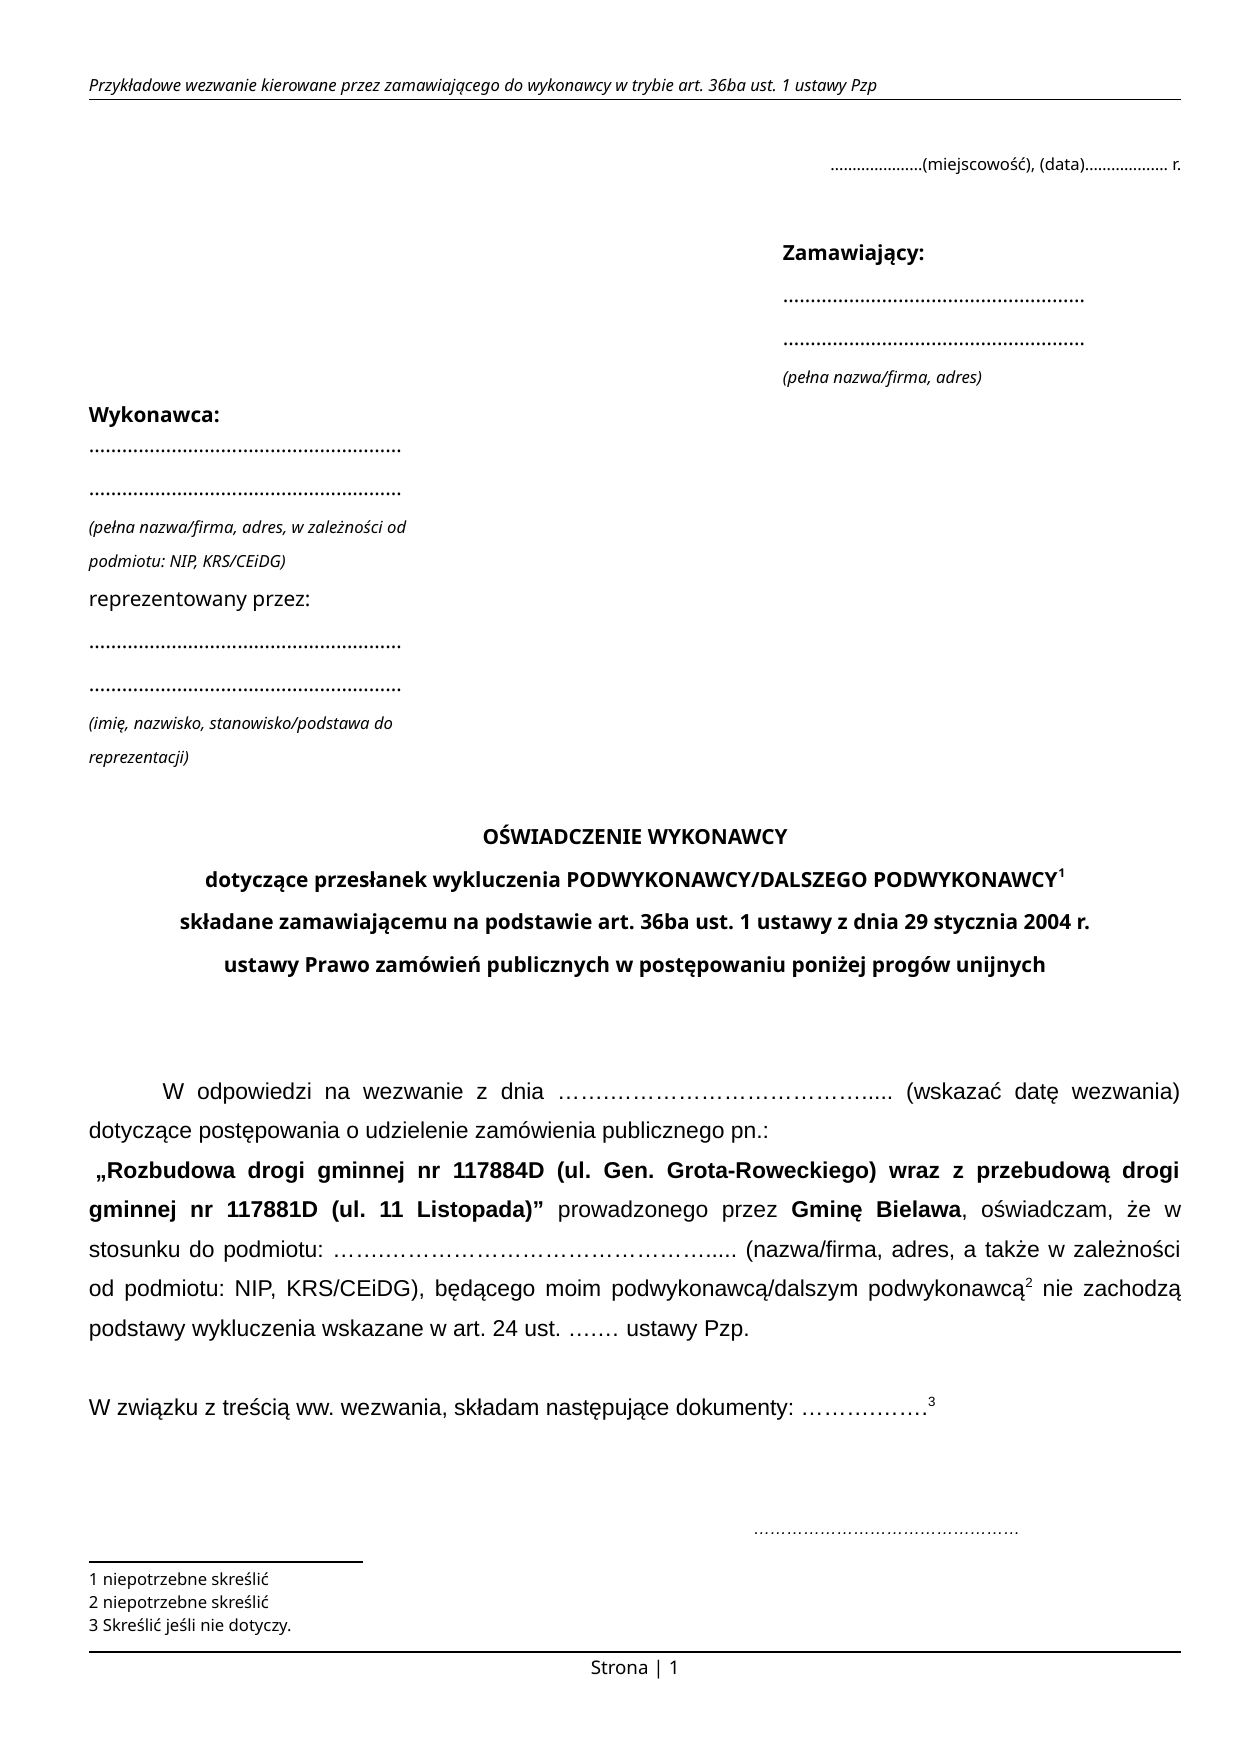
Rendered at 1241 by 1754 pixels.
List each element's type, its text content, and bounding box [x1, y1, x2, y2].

text dotyczące przesłanek wykluczenia PODWYKONAWCY/DALSZEGO PODWYKONAWCY [89, 865, 1181, 893]
text Zamawiający: [783, 238, 1181, 266]
text niepotrzebne skreślić [89, 1568, 1181, 1590]
text …………………(miejscowość), (data)………………. r. [88, 152, 1181, 175]
text W związku z treścią ww. wezwania, składam następujące dokumenty: ……….……. [89, 1394, 1181, 1420]
text Wykonawca: [88, 400, 428, 428]
text ………………………………………………… [89, 473, 428, 501]
text reprezentowany przez: [89, 584, 428, 612]
text „Rozbudowa drogi gminnej nr 117884D (ul. Gen. Grota-Roweckiego) wraz z przebudową drogi gminnej nr 117881D (ul. 11 Listopada)” prowadzonego przez Gminę Bielawa, oświadczam, że w stosunku do podmiotu: …….……………………………………..... (nazwa/firma, adres, a także w zależności od podmiotu: NIP, KRS/CEiDG), będącego moim podwykonawcą/dalszym podwykonawcą nie zachodzą podstawy wykluczenia wskazane w art. 24 ust. ….… ustawy Pzp. [83, 1157, 1181, 1341]
text …………………………………….………… [783, 281, 1181, 309]
text (pełna nazwa/firma, adres, w zależności od podmiotu: NIP, KRS/CEiDG) [89, 516, 428, 572]
text Skreślić jeśli nie dotyczy. [89, 1613, 1181, 1636]
text ………………………………………………… [89, 669, 428, 697]
text ………………………………………………… [89, 430, 428, 459]
text (imię, nazwisko, stanowisko/podstawa do reprezentacji) [89, 712, 428, 768]
text ………………………………………… [753, 1518, 1181, 1538]
text …………………………………….………… [783, 323, 1181, 352]
text niepotrzebne skreślić [89, 1590, 1181, 1613]
text ustawy Prawo zamówień publicznych w postępowaniu poniżej progów unijnych [89, 950, 1181, 978]
text ………………………………………………… [89, 626, 428, 655]
text OŚWIADCZENIE WYKONAWCY [89, 822, 1181, 851]
text (pełna nazwa/firma, adres) [783, 366, 1181, 388]
text składane zamawiającemu na podstawie art. 36ba ust. 1 ustawy z dnia 29 stycznia 2004 r. [89, 907, 1181, 936]
text W odpowiedzi na wezwanie z dnia …….……………………………..... (wskazać datę wezwania) dotyczące postępowania o udzielenie zamówienia publicznego pn.: [89, 1078, 1181, 1144]
